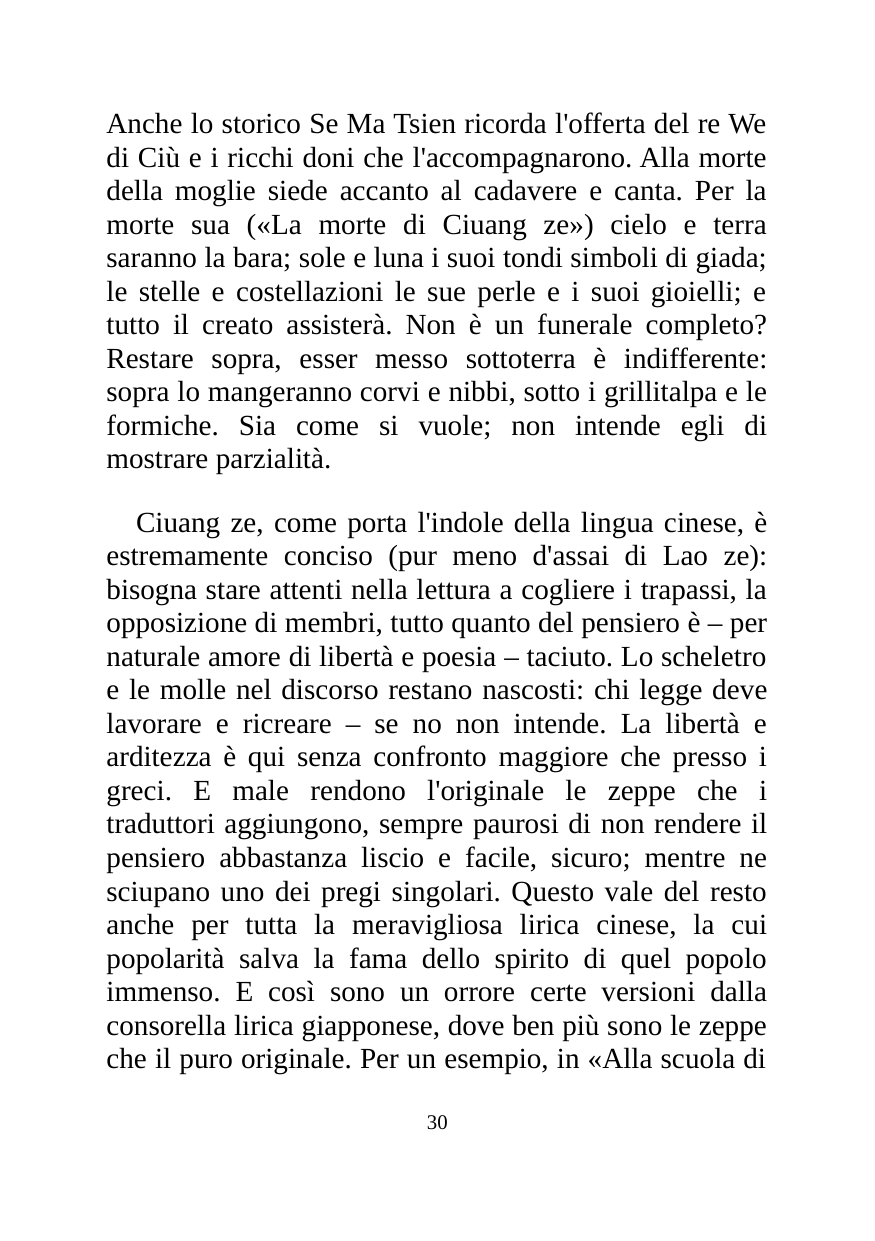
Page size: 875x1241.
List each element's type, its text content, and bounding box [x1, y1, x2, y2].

text Ciuang ze, come porta l'indole della lingua cinese, è estremamente conciso (pur meno d'assai di Lao ze): bisogna stare attenti nella lettura a cogliere i trapassi, la opposizione di membri, tutto quanto del pensiero è – per naturale amore di libertà e poesia – taciuto. Lo scheletro e le molle nel discorso restano nascosti: chi legge deve lavorare e ricreare – se no non intende. La libertà e arditezza è qui senza confronto maggiore che presso i greci. E male rendono l'originale le zeppe che i traduttori aggiungono, sempre paurosi di non rendere il pensiero abbastanza liscio e facile, sicuro; mentre ne sciupano uno dei pregi singolari. Questo vale del resto anche per tutta la meravigliosa lirica cinese, la cui popolarità salva la fama dello spirito di quel popolo immenso. E così sono un orrore certe versioni dalla consorella lirica giapponese, dove ben più sono le zeppe che il puro originale. Per un esempio, in «Alla scuola di [106, 505, 768, 1075]
text Anche lo storico Se Ma Tsien ricorda l'offerta del re We di Ciù e i ricchi doni che l'accompagnarono. Alla morte della moglie siede accanto al cadavere e canta. Per la morte sua («La morte di Ciuang ze») cielo e terra saranno la bara; sole e luna i suoi tondi simboli di giada; le stelle e costellazioni le sue perle e i suoi gioielli; e tutto il creato assisterà. Non è un funerale completo? Restare sopra, esser messo sottoterra è indifferente: sopra lo mangeranno corvi e nibbi, sotto i grillitalpa e le formiche. Sia come si vuole; non intende egli di mostrare parzialità. [106, 106, 768, 475]
